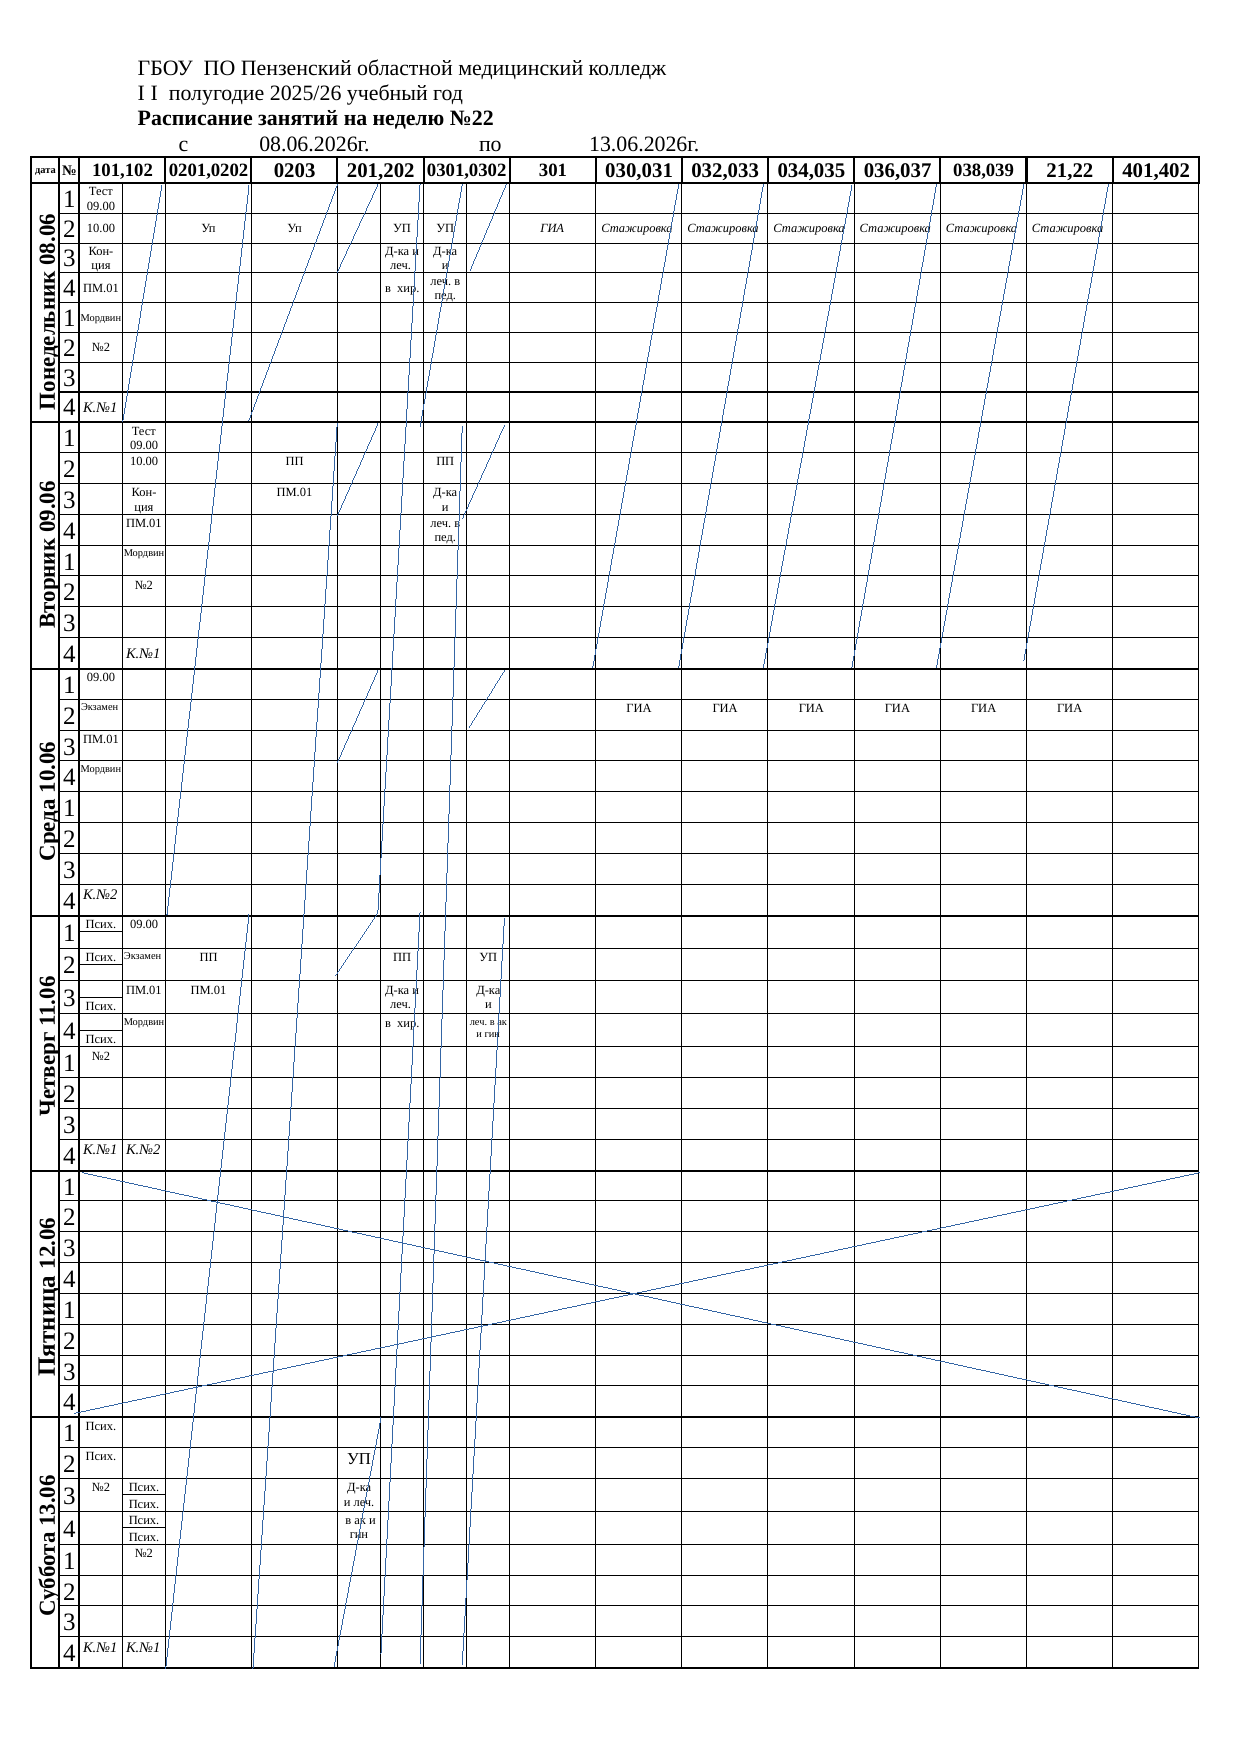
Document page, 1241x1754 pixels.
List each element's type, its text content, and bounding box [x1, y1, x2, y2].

table_cell [510, 1232, 595, 1262]
table_cell ПМ.01 [123, 981, 165, 1013]
table_cell [510, 731, 595, 760]
table_cell [1113, 1356, 1198, 1385]
table_cell ПП [252, 453, 337, 483]
table_cell [381, 1418, 423, 1447]
table_cell [338, 917, 380, 947]
table_cell [855, 1386, 940, 1416]
table_cell [467, 761, 509, 791]
table_cell [338, 244, 380, 272]
table_cell [855, 1263, 940, 1293]
table_cell [424, 670, 466, 699]
table_cell [424, 333, 466, 362]
table_cell [467, 393, 509, 421]
table_cell [768, 670, 854, 699]
table_cell [941, 1386, 1026, 1416]
table_cell [424, 823, 466, 853]
table_cell [381, 1047, 423, 1077]
table_cell [166, 607, 251, 637]
table_cell Четверг 11.06 [32, 917, 58, 1169]
table_cell [252, 700, 337, 729]
table_cell [941, 638, 1026, 668]
table_cell [682, 731, 767, 760]
table_cell 1 [60, 1172, 78, 1200]
table_cell [1113, 1294, 1198, 1324]
table_cell [682, 1325, 767, 1354]
table_cell [80, 423, 122, 452]
table_cell [467, 1637, 509, 1667]
table_cell [80, 1263, 122, 1293]
table_cell [252, 1356, 337, 1385]
table_cell [941, 1637, 1026, 1667]
table_cell [123, 214, 165, 242]
table_cell [768, 854, 854, 884]
table_cell [467, 1576, 509, 1605]
table_cell [941, 1109, 1026, 1139]
table_cell [941, 1606, 1026, 1636]
table_cell [424, 1232, 466, 1262]
table_cell [596, 1047, 681, 1077]
text ГБОУ ПО Пензенский областной медицинский колледж [31, 55, 1217, 80]
table_cell [381, 1637, 423, 1667]
table_cell [855, 1232, 940, 1262]
table_cell [424, 731, 466, 760]
table_cell [252, 1078, 337, 1108]
table_cell ПМ.01 [252, 484, 337, 514]
table_cell [682, 1386, 767, 1416]
table_cell [424, 1545, 466, 1574]
table_cell [252, 823, 337, 853]
table_cell [768, 515, 854, 544]
table_cell [338, 546, 380, 575]
table_cell [682, 423, 767, 452]
table_cell [338, 453, 380, 483]
table_cell [682, 854, 767, 884]
table_cell [467, 1386, 509, 1416]
table_cell [510, 1294, 595, 1324]
table_cell [768, 184, 854, 213]
table_cell [166, 546, 251, 575]
table_cell [424, 1172, 466, 1200]
table_cell [381, 1232, 423, 1262]
table_cell [338, 1263, 380, 1293]
table_cell [80, 576, 122, 606]
table_cell 1 [60, 1294, 78, 1324]
table_cell К.№2 [80, 885, 122, 914]
table_cell [855, 731, 940, 760]
table_cell [510, 1418, 595, 1447]
table_cell [166, 731, 251, 760]
table_cell [252, 1201, 337, 1231]
table_cell [123, 885, 165, 914]
table_cell [855, 854, 940, 884]
table_cell [80, 607, 122, 637]
table_cell [1113, 1418, 1198, 1447]
table_cell [855, 1140, 940, 1169]
table_cell [467, 1479, 509, 1511]
table_cell [252, 1109, 337, 1139]
table_cell [596, 670, 681, 699]
table_cell [80, 546, 122, 575]
table_cell [855, 1545, 940, 1574]
table_cell [80, 823, 122, 853]
table_cell Мордвин [80, 761, 122, 791]
table_cell [424, 393, 466, 421]
table_cell 1 [60, 546, 78, 575]
table_cell [467, 484, 509, 514]
table_cell [941, 273, 1026, 302]
table_cell [252, 1479, 337, 1511]
table_cell [682, 885, 767, 914]
table_cell [682, 1637, 767, 1667]
table_cell [768, 244, 854, 272]
table_cell [1027, 1232, 1112, 1262]
table_cell [424, 1479, 466, 1511]
table_cell [682, 761, 767, 791]
table_cell [768, 981, 854, 1013]
table_cell [941, 854, 1026, 884]
table_cell 4 [60, 1140, 78, 1169]
table_cell [338, 303, 380, 332]
table_cell леч. в пед. [424, 515, 466, 544]
table_cell [467, 1232, 509, 1262]
table_cell [768, 423, 854, 452]
table_cell [768, 1606, 854, 1636]
table_cell [424, 423, 466, 452]
table_cell [682, 484, 767, 514]
table_cell [1113, 1263, 1198, 1293]
table_cell [768, 1172, 854, 1200]
table_cell [510, 1512, 595, 1544]
table_cell [166, 453, 251, 483]
table_cell [855, 515, 940, 544]
table_cell 3 [60, 1479, 78, 1511]
table_cell [510, 917, 595, 947]
table_header 0201,0202 [166, 158, 250, 182]
table_cell [1113, 1232, 1198, 1262]
table_cell [1113, 917, 1198, 947]
table_cell 1 [60, 184, 78, 213]
table_cell [166, 244, 251, 272]
table_cell [252, 1448, 337, 1478]
table_cell [424, 1637, 466, 1667]
table_cell [768, 607, 854, 637]
table_cell [467, 453, 509, 483]
table_cell [467, 1448, 509, 1478]
table_cell [596, 363, 681, 391]
table_cell [596, 1078, 681, 1108]
table_cell [424, 1109, 466, 1139]
table_cell 2 [60, 214, 78, 242]
table_cell [123, 1047, 165, 1077]
table_cell №2 [123, 576, 165, 606]
table_cell [338, 333, 380, 362]
table_cell Стажировка [941, 214, 1026, 242]
table_cell Кон-ция [123, 484, 165, 514]
table_cell [682, 1606, 767, 1636]
table_cell Псих. [123, 1528, 165, 1544]
table_cell [682, 1512, 767, 1544]
table_cell [1027, 1606, 1112, 1636]
table_cell [424, 1512, 466, 1544]
table_cell [1027, 1201, 1112, 1231]
table_cell [338, 854, 380, 884]
table_cell [596, 1201, 681, 1231]
table_cell [682, 1418, 767, 1447]
table_cell [166, 303, 251, 332]
table_cell [941, 1047, 1026, 1077]
table_cell [855, 1201, 940, 1231]
table_cell [424, 1140, 466, 1169]
table_cell [424, 363, 466, 391]
table_cell [424, 949, 466, 980]
table_cell [682, 363, 767, 391]
table_cell [424, 1294, 466, 1324]
table_cell [467, 854, 509, 884]
table_cell [941, 885, 1026, 914]
table_cell [1027, 1637, 1112, 1667]
table_cell [682, 1263, 767, 1293]
table_cell [596, 1576, 681, 1605]
table_header 0203 [252, 158, 336, 182]
table_cell [381, 546, 423, 575]
table_cell [467, 546, 509, 575]
table_cell 2 [60, 1078, 78, 1108]
table_cell [424, 700, 466, 729]
table_cell [510, 1606, 595, 1636]
table_cell [166, 393, 251, 421]
table_cell №2 [80, 1047, 122, 1077]
table_cell [166, 1545, 251, 1574]
table_cell [467, 1201, 509, 1231]
table_cell [338, 1232, 380, 1262]
table_cell [467, 670, 509, 699]
table_cell К.№1 [80, 393, 122, 421]
table_cell [166, 1479, 251, 1511]
table_cell [381, 917, 423, 947]
table_cell [1113, 1545, 1198, 1574]
table_cell [467, 1512, 509, 1544]
table_cell [1113, 1512, 1198, 1544]
table_cell [941, 303, 1026, 332]
table_cell [381, 1172, 423, 1200]
table_cell [596, 1172, 681, 1200]
table_cell УП [338, 1448, 380, 1478]
table_cell 4 [60, 273, 78, 302]
table_header дата [32, 158, 58, 182]
table_cell [166, 1576, 251, 1605]
table_header 034,035 [769, 158, 853, 182]
table_cell [424, 792, 466, 822]
table_cell [855, 453, 940, 483]
table_cell [855, 273, 940, 302]
table_cell [166, 515, 251, 544]
table_cell [941, 761, 1026, 791]
table_cell [338, 423, 380, 452]
table_cell [596, 761, 681, 791]
table_cell [596, 1545, 681, 1574]
table_cell [510, 638, 595, 668]
table_cell [596, 484, 681, 514]
table_cell [596, 823, 681, 853]
table_cell [80, 515, 122, 544]
table_cell [166, 1014, 251, 1046]
table_cell [768, 1418, 854, 1447]
table_cell [510, 823, 595, 853]
table_cell [338, 1325, 380, 1354]
table_cell [941, 823, 1026, 853]
table_cell [467, 214, 509, 242]
table_cell Суббота 13.06 [32, 1418, 58, 1667]
table_cell [381, 1294, 423, 1324]
table_cell [768, 761, 854, 791]
table_cell [381, 184, 423, 213]
table_cell [768, 792, 854, 822]
table_cell [682, 1109, 767, 1139]
table_cell [166, 1356, 251, 1385]
table_cell [941, 917, 1026, 947]
table_cell [855, 1172, 940, 1200]
table_cell [1113, 638, 1198, 668]
table_cell [467, 1325, 509, 1354]
table_cell [166, 333, 251, 362]
table_cell 10.00 [80, 214, 122, 242]
table_cell [123, 792, 165, 822]
table_cell [252, 638, 337, 668]
table_cell [768, 1140, 854, 1169]
table_cell [166, 1172, 251, 1200]
table_cell [510, 546, 595, 575]
table_cell [682, 515, 767, 544]
table_cell [467, 1418, 509, 1447]
table_cell [1113, 1576, 1198, 1605]
table_cell ПМ.01 [166, 981, 251, 1013]
table_cell в хир. [412, 1014, 423, 1046]
table_cell [381, 1078, 423, 1108]
table_cell 3 [60, 1356, 78, 1385]
table_cell [338, 1294, 380, 1324]
table_cell Среда 10.06 [32, 670, 58, 914]
table_cell [510, 1576, 595, 1605]
table_cell [1113, 393, 1198, 421]
table_cell [941, 484, 1026, 514]
table_cell [510, 607, 595, 637]
table_cell Мордвин [123, 546, 165, 575]
table_cell [596, 917, 681, 947]
table_cell [467, 823, 509, 853]
table_cell Д-ка и леч. [381, 981, 423, 1013]
table_cell [123, 333, 165, 362]
table_cell [1027, 1386, 1112, 1416]
table_cell [381, 885, 423, 914]
table_cell [1113, 214, 1198, 242]
table_cell [510, 1078, 595, 1108]
table_cell [252, 303, 337, 332]
table_cell [123, 393, 165, 421]
table_cell [855, 949, 940, 980]
table_cell [510, 1201, 595, 1231]
table_cell [252, 761, 337, 791]
table_cell [80, 1078, 122, 1108]
table_cell [510, 1109, 595, 1139]
table_cell [596, 184, 681, 213]
table_cell [338, 1606, 380, 1636]
table_cell [467, 700, 509, 729]
table_cell [1113, 453, 1198, 483]
table_cell [682, 244, 767, 272]
table_cell леч. в ак и гин [498, 1014, 509, 1046]
table_cell Д-ка и [424, 244, 466, 272]
table_cell [252, 607, 337, 637]
table_cell [682, 1294, 767, 1324]
table_cell [682, 638, 767, 668]
table_cell [80, 1545, 122, 1574]
table_cell [166, 1140, 251, 1169]
table_cell [1027, 1047, 1112, 1077]
table_cell [596, 854, 681, 884]
table_cell УП [467, 949, 509, 980]
table_cell [381, 423, 423, 452]
table_cell [123, 731, 165, 760]
table_cell [768, 363, 854, 391]
table_cell [510, 423, 595, 452]
table_cell [80, 932, 122, 947]
table_cell [510, 363, 595, 391]
table_cell [166, 363, 251, 391]
table_cell [596, 393, 681, 421]
table_cell [1113, 333, 1198, 362]
table_cell [596, 423, 681, 452]
table_cell [1027, 1263, 1112, 1293]
table_cell ПМ.01 [123, 515, 165, 544]
table_cell [381, 761, 423, 791]
table_cell [467, 731, 509, 760]
table_cell [252, 1140, 337, 1169]
table_cell [123, 184, 165, 213]
table_cell 2 [60, 700, 78, 729]
table_cell 2 [60, 1576, 78, 1605]
table_cell 3 [60, 244, 78, 272]
table_cell [1113, 1606, 1198, 1636]
table_cell Стажировка [768, 214, 854, 242]
table_cell ПП [381, 949, 423, 980]
table_cell [80, 1606, 122, 1636]
table_cell [381, 1545, 423, 1574]
table_cell [682, 1201, 767, 1231]
table_cell [467, 363, 509, 391]
table_cell [855, 885, 940, 914]
table_cell №2 [123, 1545, 165, 1574]
table_cell [855, 1479, 940, 1511]
table_cell [510, 303, 595, 332]
table_cell [424, 546, 466, 575]
table_cell [80, 1576, 122, 1605]
table_cell ГИА [941, 700, 1026, 729]
table_cell [338, 761, 380, 791]
table_cell [467, 885, 509, 914]
table_cell [467, 1140, 509, 1169]
table_cell [381, 484, 423, 514]
table_cell [381, 1201, 423, 1231]
table_cell [80, 1201, 122, 1231]
table_cell в ак и гин [338, 1512, 380, 1544]
table_cell [252, 885, 337, 914]
table_cell [252, 423, 337, 452]
table_cell [855, 333, 940, 362]
table_cell [768, 1356, 854, 1385]
table_cell [510, 981, 595, 1013]
table_cell Тест 09.00 [123, 423, 165, 452]
table_cell [510, 453, 595, 483]
table_cell [510, 1386, 595, 1416]
table_cell [123, 1232, 165, 1262]
table_cell [123, 761, 165, 791]
table_cell [381, 1512, 423, 1544]
table_cell [424, 607, 466, 637]
table_cell [1027, 607, 1112, 637]
table_cell 4 [60, 1014, 78, 1046]
table_cell 4 [60, 393, 78, 421]
table_cell [1113, 731, 1198, 760]
table_cell [1027, 1418, 1112, 1447]
table_cell [1113, 1172, 1198, 1200]
table_cell [768, 1576, 854, 1605]
table_cell [123, 854, 165, 884]
table_cell [855, 1014, 940, 1046]
table_cell [768, 303, 854, 332]
table_cell [596, 303, 681, 332]
table_cell [80, 981, 122, 997]
table_cell [941, 515, 1026, 544]
table_cell [338, 638, 380, 668]
table_cell [166, 638, 251, 668]
table_cell [941, 1263, 1026, 1293]
table_cell [768, 1637, 854, 1667]
table_cell 3 [60, 1109, 78, 1139]
table_cell [855, 1512, 940, 1544]
table_cell [855, 1325, 940, 1354]
table_cell [424, 303, 466, 332]
table_cell [166, 1078, 251, 1108]
table_cell №2 [80, 1479, 122, 1511]
table_cell [338, 1386, 380, 1416]
table_cell [768, 484, 854, 514]
table_cell [1113, 700, 1198, 729]
table_cell [381, 1386, 423, 1416]
table_cell [80, 1014, 122, 1030]
table_cell [381, 1263, 423, 1293]
table_cell [768, 333, 854, 362]
table_cell [1113, 1386, 1198, 1416]
table_cell [768, 1294, 854, 1324]
table_cell Псих. [123, 1495, 165, 1511]
table_cell [596, 453, 681, 483]
table_cell [510, 1172, 595, 1200]
table_cell 4 [60, 1386, 78, 1416]
table_cell [338, 823, 380, 853]
table_cell Псих. [80, 1418, 122, 1447]
table_cell Экзамен [123, 949, 165, 980]
table_cell [855, 303, 940, 332]
table_cell [510, 761, 595, 791]
table_cell [510, 1356, 595, 1385]
table_cell [682, 303, 767, 332]
table_cell [1027, 333, 1112, 362]
table_cell [682, 393, 767, 421]
table_cell [1027, 949, 1112, 980]
table_cell 1 [60, 423, 78, 452]
table_cell [424, 981, 466, 1013]
table_cell [467, 917, 509, 947]
table_cell [338, 731, 380, 760]
table_cell [467, 792, 509, 822]
table_cell К.№1 [80, 1637, 122, 1667]
table_cell [338, 981, 380, 1013]
table_cell [768, 393, 854, 421]
table_cell [252, 546, 337, 575]
table_cell [596, 1109, 681, 1139]
table_cell [467, 1356, 509, 1385]
table_cell [596, 576, 681, 606]
table_cell [467, 1263, 509, 1293]
table_cell №2 [80, 333, 122, 362]
table_cell [1027, 823, 1112, 853]
table_cell [1113, 576, 1198, 606]
table_cell [682, 1356, 767, 1385]
table_cell [381, 823, 423, 853]
text I I полугодие 2025/26 учебный год [31, 80, 1217, 105]
table_cell [252, 1325, 337, 1354]
table_cell 3 [60, 1232, 78, 1262]
table_cell [682, 792, 767, 822]
table_cell 3 [60, 363, 78, 391]
table_cell [467, 273, 509, 302]
table_cell [424, 1201, 466, 1231]
table_cell [381, 731, 423, 760]
table_cell [768, 731, 854, 760]
table_cell [381, 515, 423, 544]
table_cell [682, 1172, 767, 1200]
table_cell [596, 638, 681, 668]
table_cell [768, 1386, 854, 1416]
table_cell [424, 1014, 466, 1046]
table_cell Тест 09.00 [80, 184, 122, 213]
table_cell [80, 965, 122, 980]
table_cell [855, 1418, 940, 1447]
table_cell [166, 700, 251, 729]
table_cell [123, 1448, 165, 1478]
table_header 038,039 [941, 158, 1025, 182]
table_cell [596, 792, 681, 822]
table_cell [123, 1294, 165, 1324]
table_cell [596, 1325, 681, 1354]
table_cell [596, 1232, 681, 1262]
table_cell [381, 854, 423, 884]
table_cell [424, 1078, 466, 1108]
table_cell [338, 273, 380, 302]
table_cell [682, 1232, 767, 1262]
table_cell [596, 1294, 681, 1324]
table_cell Д-ка и [424, 484, 466, 514]
table_cell [1113, 670, 1198, 699]
table_cell [1027, 854, 1112, 884]
table_cell в хир. [381, 273, 414, 302]
table_cell [1027, 1479, 1112, 1511]
table_cell [855, 363, 940, 391]
table_cell [467, 1172, 509, 1200]
table_cell [1113, 184, 1198, 213]
table_cell [1027, 576, 1112, 606]
table_cell [166, 423, 251, 452]
table_cell [381, 1356, 423, 1385]
table_cell [682, 1576, 767, 1605]
table_cell [123, 1078, 165, 1108]
table_header 030,031 [597, 158, 681, 182]
table_cell [768, 638, 854, 668]
table_cell [1113, 1109, 1198, 1139]
table_cell [123, 1606, 165, 1636]
table_cell [768, 546, 854, 575]
table_cell [1113, 546, 1198, 575]
table_cell [596, 1140, 681, 1169]
table_cell ПМ.01 [80, 731, 122, 760]
table_cell [424, 1356, 466, 1385]
table_cell Мордвин [123, 1014, 165, 1046]
table_cell [941, 546, 1026, 575]
table_cell 3 [60, 484, 78, 514]
table_cell [855, 607, 940, 637]
table_cell [510, 1263, 595, 1293]
table_cell [596, 949, 681, 980]
table_cell [166, 184, 251, 213]
table_cell [1113, 1140, 1198, 1169]
table_cell Псих. [80, 917, 122, 931]
table_cell [381, 333, 423, 362]
table_cell [424, 1576, 466, 1605]
table_cell [510, 1140, 595, 1169]
table_cell [252, 184, 337, 213]
table_cell [768, 453, 854, 483]
table_cell [252, 792, 337, 822]
table_cell [424, 1047, 466, 1077]
table_cell [941, 1172, 1026, 1200]
text Расписание занятий на неделю №22 [31, 105, 1217, 131]
table_cell [252, 273, 337, 302]
table_cell К.№1 [123, 1637, 165, 1667]
table_cell [80, 1232, 122, 1262]
table_cell [467, 638, 509, 668]
table_cell [1027, 792, 1112, 822]
table_cell [855, 1109, 940, 1139]
table_cell Псих. [123, 1512, 165, 1527]
table_cell [381, 1109, 423, 1139]
table_cell [166, 1294, 251, 1324]
table_cell 2 [60, 576, 78, 606]
table_cell [941, 393, 1026, 421]
table_cell [467, 1606, 509, 1636]
table_cell [682, 546, 767, 575]
table_cell [682, 453, 767, 483]
table_cell [596, 981, 681, 1013]
table_cell [596, 1014, 681, 1046]
table_cell [166, 917, 251, 947]
table_cell [1113, 885, 1198, 914]
table_cell УП [424, 214, 466, 242]
table_cell [768, 949, 854, 980]
table_cell [1027, 393, 1112, 421]
table_cell [338, 214, 380, 242]
table_cell [855, 638, 940, 668]
table_cell [1027, 453, 1112, 483]
table_cell [381, 1325, 423, 1354]
table_cell [768, 1512, 854, 1544]
table_cell ПП [166, 949, 251, 980]
table_cell [768, 273, 854, 302]
table_cell 4 [60, 1512, 78, 1544]
table_cell [252, 393, 337, 421]
table_cell [510, 244, 595, 272]
table_cell [123, 1386, 165, 1416]
table_cell [166, 1325, 251, 1354]
table_cell [510, 184, 595, 213]
table_cell [252, 1232, 337, 1262]
table_cell [510, 700, 595, 729]
table_cell [682, 670, 767, 699]
table_cell [855, 981, 940, 1013]
table_cell [768, 1545, 854, 1574]
table_cell [941, 1356, 1026, 1385]
table_cell [596, 546, 681, 575]
table_cell [338, 607, 380, 637]
table_cell [338, 576, 380, 606]
table_cell [381, 576, 423, 606]
table_cell [467, 303, 509, 332]
table_cell [80, 638, 122, 668]
table_cell [80, 484, 122, 514]
table_cell [941, 792, 1026, 822]
table_cell леч. в ак и гин [467, 1014, 498, 1046]
table_cell [596, 515, 681, 544]
table_cell [252, 1014, 337, 1046]
table_cell [1027, 423, 1112, 452]
table_cell Пятница 12.06 [32, 1172, 58, 1416]
table_cell [80, 1386, 122, 1416]
table_cell [596, 1479, 681, 1511]
table_cell [941, 607, 1026, 637]
table_cell [467, 333, 509, 362]
table_cell [510, 393, 595, 421]
table_cell [1027, 885, 1112, 914]
table_cell [941, 1140, 1026, 1169]
table_cell [682, 1479, 767, 1511]
table_cell [80, 854, 122, 884]
table_cell [166, 823, 251, 853]
table_cell [1113, 854, 1198, 884]
table_cell [1027, 273, 1112, 302]
table_cell 3 [60, 981, 78, 1013]
table_cell [596, 333, 681, 362]
table_cell [596, 1386, 681, 1416]
table_cell [1027, 1172, 1112, 1200]
table_cell [1027, 363, 1112, 391]
table_cell [941, 1232, 1026, 1262]
table_cell [424, 576, 466, 606]
table_cell [123, 700, 165, 729]
table_cell [596, 1448, 681, 1478]
table_cell 3 [60, 607, 78, 637]
table_cell [855, 244, 940, 272]
table_cell Стажировка [596, 214, 681, 242]
table_cell [510, 949, 595, 980]
table_cell [1113, 273, 1198, 302]
table_cell [596, 885, 681, 914]
table_cell [166, 1232, 251, 1262]
table_cell 4 [60, 885, 78, 914]
table_cell [338, 1078, 380, 1108]
table_cell [1113, 1448, 1198, 1478]
table_cell [252, 731, 337, 760]
table_cell [941, 981, 1026, 1013]
table_cell [1113, 423, 1198, 452]
table_cell [467, 244, 509, 272]
table_cell [941, 576, 1026, 606]
table_cell [855, 917, 940, 947]
table_cell [941, 1479, 1026, 1511]
table_cell Псих. [123, 1479, 165, 1494]
table_cell [1027, 638, 1112, 668]
table_cell [682, 273, 767, 302]
table_cell [252, 981, 337, 1013]
table_cell [596, 273, 681, 302]
table_cell [1113, 792, 1198, 822]
table_cell [1113, 607, 1198, 637]
table_cell [252, 1418, 337, 1447]
table_cell [682, 917, 767, 947]
table_cell [123, 1172, 165, 1200]
table_cell в хир. [414, 273, 423, 302]
table_cell [252, 363, 337, 391]
table_cell 10.00 [123, 453, 165, 483]
table_cell [166, 885, 251, 914]
table_cell Стажировка [1027, 214, 1112, 242]
table_cell [1027, 1545, 1112, 1574]
table_cell [467, 515, 509, 544]
table_cell [252, 1386, 337, 1416]
table_cell [682, 1047, 767, 1077]
table_cell [123, 823, 165, 853]
table_cell [166, 1606, 251, 1636]
table_cell [467, 1294, 509, 1324]
table_cell [80, 1172, 122, 1200]
table_cell [123, 1325, 165, 1354]
table_cell [1113, 1325, 1198, 1354]
table_cell [424, 1386, 466, 1416]
table_cell [941, 670, 1026, 699]
table_cell [510, 1479, 595, 1511]
table_cell 1 [60, 303, 78, 332]
table_header 301 [511, 158, 595, 182]
table_cell [424, 1606, 466, 1636]
table_header 201,202 [338, 158, 423, 182]
table_cell [855, 1294, 940, 1324]
table_cell [1027, 1078, 1112, 1108]
table_cell Уп [166, 214, 251, 242]
table_cell [467, 1078, 509, 1108]
table_cell [1027, 761, 1112, 791]
table_cell [855, 423, 940, 452]
table_cell ГИА [855, 700, 940, 729]
table_cell [123, 273, 165, 302]
table_cell [855, 1047, 940, 1077]
table_cell 3 [60, 854, 78, 884]
table_header 21,22 [1028, 158, 1112, 182]
table_cell [123, 1576, 165, 1605]
table_cell [338, 393, 380, 421]
table_cell [381, 638, 423, 668]
table_cell [1113, 823, 1198, 853]
table_cell [855, 576, 940, 606]
table_cell [338, 670, 380, 699]
table_cell [123, 244, 165, 272]
table_cell [381, 363, 423, 391]
table_cell [510, 273, 595, 302]
table_cell ГИА [768, 700, 854, 729]
table_cell [381, 607, 423, 637]
table_cell [768, 1263, 854, 1293]
table_cell [1027, 917, 1112, 947]
table_cell [424, 854, 466, 884]
table_cell [252, 1172, 337, 1200]
table_cell 1 [60, 1545, 78, 1574]
table_cell [338, 1109, 380, 1139]
table_cell 4 [60, 638, 78, 668]
table_cell [941, 949, 1026, 980]
table_cell [1113, 1637, 1198, 1667]
table_cell [510, 1637, 595, 1667]
table_cell 1 [60, 1047, 78, 1077]
table_cell [941, 1545, 1026, 1574]
table_cell [941, 423, 1026, 452]
table_cell Уп [252, 214, 337, 242]
table_cell [768, 823, 854, 853]
table_cell [768, 1479, 854, 1511]
table_cell [768, 885, 854, 914]
table_cell [1027, 1140, 1112, 1169]
table_cell Д-ка и леч. [381, 244, 423, 272]
table_cell [123, 670, 165, 699]
table_cell ПМ.01 [80, 273, 122, 302]
table_cell [166, 1512, 251, 1544]
table_cell [855, 823, 940, 853]
table_cell [123, 1418, 165, 1447]
table_cell [338, 949, 380, 980]
table_cell 4 [60, 1263, 78, 1293]
table_cell [941, 184, 1026, 213]
table_cell [768, 576, 854, 606]
table_cell [1113, 1201, 1198, 1231]
table_cell [941, 1418, 1026, 1447]
table_cell [123, 1263, 165, 1293]
table_cell Псих. [80, 1031, 122, 1046]
table_cell [381, 1140, 423, 1169]
table_cell Кон-ция [80, 244, 122, 272]
table_cell 1 [60, 1418, 78, 1447]
table_cell [510, 885, 595, 914]
table_header 036,037 [855, 158, 939, 182]
table_cell [855, 1448, 940, 1478]
table_cell [166, 1637, 251, 1667]
table_cell [252, 1047, 337, 1077]
table_cell [338, 484, 380, 514]
table_cell в хир. [381, 1014, 414, 1046]
table_cell [941, 453, 1026, 483]
table_cell [338, 1014, 380, 1046]
table_cell [467, 607, 509, 637]
table_cell [424, 761, 466, 791]
table_cell [510, 333, 595, 362]
table_cell [596, 1637, 681, 1667]
table_cell [510, 670, 595, 699]
table_cell [768, 1014, 854, 1046]
table_cell 2 [60, 453, 78, 483]
table_cell [252, 1606, 337, 1636]
table_cell [166, 1109, 251, 1139]
table_header 032,033 [683, 158, 767, 182]
table_cell [510, 854, 595, 884]
table_cell Псих. [80, 949, 122, 964]
table_cell Д-ка и леч. [338, 1479, 380, 1511]
table_cell [941, 1448, 1026, 1478]
table_cell [596, 1418, 681, 1447]
table_cell [510, 792, 595, 822]
table_cell [467, 576, 509, 606]
table_cell [166, 1263, 251, 1293]
table_cell [510, 1014, 595, 1046]
table_cell Мордвин [80, 303, 122, 332]
table_cell [682, 333, 767, 362]
table_cell [596, 244, 681, 272]
table_cell [381, 1576, 422, 1605]
table_cell [252, 1294, 337, 1324]
table_cell Псих. [80, 998, 122, 1013]
table_cell [768, 1232, 854, 1262]
table_cell [166, 761, 251, 791]
table_cell [855, 184, 940, 213]
table_cell [1027, 1576, 1112, 1605]
table_cell [941, 1078, 1026, 1108]
table_cell [338, 1545, 380, 1574]
table_cell [768, 1078, 854, 1108]
table_cell [768, 1201, 854, 1231]
table_cell [166, 1418, 251, 1447]
table_cell [80, 453, 122, 483]
table_cell [1027, 1109, 1112, 1139]
table_cell [855, 1637, 940, 1667]
table_cell [381, 393, 423, 421]
table_cell [596, 607, 681, 637]
table_cell [855, 1078, 940, 1108]
table_cell [424, 184, 466, 213]
table_cell 4 [60, 761, 78, 791]
table_cell 09.00 [80, 670, 122, 699]
table_cell [1113, 1078, 1198, 1108]
table_cell [381, 700, 423, 729]
table_cell [338, 792, 380, 822]
table_cell [596, 1606, 681, 1636]
table_cell [510, 1448, 595, 1478]
table_cell [1027, 1512, 1112, 1544]
table_cell [424, 638, 466, 668]
table_cell [123, 607, 165, 637]
table_cell [381, 1606, 423, 1636]
table_cell [1027, 1294, 1112, 1324]
table_cell [381, 792, 423, 822]
table_cell [768, 1325, 854, 1354]
table_cell [166, 1448, 251, 1478]
table_cell [166, 670, 251, 699]
table_cell [252, 917, 337, 947]
table_cell 2 [60, 1201, 78, 1231]
table_cell [252, 1545, 337, 1574]
table_cell [80, 363, 122, 391]
table_cell [1113, 949, 1198, 980]
table_cell Псих. [80, 1448, 122, 1478]
table_cell [252, 244, 337, 272]
table_cell [467, 1047, 509, 1077]
table_cell [252, 1263, 337, 1293]
table_cell [338, 1172, 380, 1200]
table_cell [467, 423, 509, 452]
table_cell 1 [60, 792, 78, 822]
table_cell [166, 484, 251, 514]
table_cell [941, 1014, 1026, 1046]
table_cell ПП [424, 453, 466, 483]
table_cell [424, 1418, 466, 1447]
table_cell [941, 244, 1026, 272]
table_cell [510, 576, 595, 606]
table_cell [252, 1576, 337, 1605]
table_cell [381, 670, 423, 699]
table_header 401,402 [1114, 158, 1198, 182]
table_cell [682, 949, 767, 980]
table_cell [80, 1294, 122, 1324]
table_cell [1113, 303, 1198, 332]
table_cell [467, 184, 509, 213]
table_cell [123, 303, 165, 332]
table_cell [1027, 1325, 1112, 1354]
table_cell [338, 885, 380, 914]
table_cell [381, 453, 423, 483]
table_cell 2 [60, 949, 78, 980]
table_cell [510, 515, 595, 544]
table_cell [252, 1512, 337, 1544]
table_cell [596, 1512, 681, 1544]
table_cell [467, 1109, 509, 1139]
table_cell [1027, 731, 1112, 760]
table_cell [682, 607, 767, 637]
table_cell [1113, 244, 1198, 272]
table_cell [166, 1386, 251, 1416]
table_cell [166, 1047, 251, 1077]
table_cell 3 [60, 1606, 78, 1636]
table_cell [1027, 1356, 1112, 1385]
table_header № [60, 158, 78, 182]
table_cell [166, 1201, 251, 1231]
table_cell [768, 1047, 854, 1077]
table_cell [510, 484, 595, 514]
table_cell [1027, 670, 1112, 699]
table_cell [682, 184, 767, 213]
table_cell [510, 1325, 595, 1354]
table_cell [166, 273, 251, 302]
table_cell [424, 1448, 466, 1478]
table_cell [855, 792, 940, 822]
table_cell [941, 1294, 1026, 1324]
table_cell леч. в пед. [424, 273, 466, 302]
table_cell [855, 1356, 940, 1385]
table_header 101,102 [80, 158, 164, 182]
table_cell [80, 1512, 122, 1544]
table_cell [682, 1448, 767, 1478]
table_cell К.№1 [80, 1140, 122, 1169]
table_cell [381, 303, 423, 332]
table_cell [123, 1109, 165, 1139]
table_cell ГИА [596, 700, 681, 729]
table_cell [1027, 981, 1112, 1013]
table_cell 4 [60, 1637, 78, 1667]
table_cell [682, 1014, 767, 1046]
table_cell [682, 576, 767, 606]
table_cell [252, 949, 337, 980]
table_cell [166, 854, 251, 884]
table_cell [682, 1545, 767, 1574]
table_cell [338, 1356, 380, 1385]
table_cell [338, 1201, 380, 1231]
table_cell [424, 917, 466, 947]
table_cell [252, 854, 337, 884]
table_cell [338, 515, 380, 544]
table_cell [1113, 1047, 1198, 1077]
table_cell [338, 700, 380, 729]
table_cell [338, 1140, 380, 1169]
table_cell [855, 393, 940, 421]
table_cell [338, 1576, 380, 1605]
table_cell Вторник 09.06 [32, 423, 58, 668]
table_cell [1027, 484, 1112, 514]
table_cell [682, 1140, 767, 1169]
table_cell [1027, 184, 1112, 213]
table_cell [596, 1356, 681, 1385]
table_cell [166, 792, 251, 822]
table_cell [941, 1325, 1026, 1354]
table_header 0301,0302 [425, 158, 509, 182]
table_cell [1027, 303, 1112, 332]
table_cell Понедельник 08.06 [32, 184, 58, 421]
table_cell [1113, 515, 1198, 544]
table_cell [338, 184, 380, 213]
table_cell Экзамен [80, 700, 122, 729]
table_cell [855, 1606, 940, 1636]
table_cell Стажировка [855, 214, 940, 242]
table_cell ГИА [510, 214, 595, 242]
table_cell [855, 484, 940, 514]
table_cell [1027, 546, 1112, 575]
table_cell [1027, 244, 1112, 272]
table_cell 2 [60, 1325, 78, 1354]
table_cell [1027, 1014, 1112, 1046]
table_cell [80, 1109, 122, 1139]
table_cell [510, 1545, 595, 1574]
table_cell 2 [60, 823, 78, 853]
table_cell К.№1 [123, 638, 165, 668]
table_cell 1 [60, 917, 78, 947]
table_cell [941, 731, 1026, 760]
table_cell [166, 576, 251, 606]
table_cell [1027, 515, 1112, 544]
table_cell [338, 363, 380, 391]
table_cell [424, 1263, 466, 1293]
table_cell [467, 1545, 509, 1574]
table_cell [768, 1109, 854, 1139]
table_cell [338, 1418, 380, 1447]
text с 08.06.2026г. по 13.06.2026г. [31, 131, 1217, 156]
table_cell [768, 1448, 854, 1478]
table_cell [682, 1078, 767, 1108]
table_cell [596, 1263, 681, 1293]
table_cell [424, 885, 466, 914]
table_cell [941, 1576, 1026, 1605]
table_cell [252, 1637, 337, 1667]
table_cell [252, 333, 337, 362]
table_cell 2 [60, 1448, 78, 1478]
table_cell [1113, 484, 1198, 514]
table_cell [338, 1637, 380, 1667]
table_cell [1113, 981, 1198, 1013]
table_cell [855, 1576, 940, 1605]
table_cell К.№2 [123, 1140, 165, 1169]
table_cell [80, 1325, 122, 1354]
table_cell [1113, 1479, 1198, 1511]
table_cell [596, 731, 681, 760]
table_cell [855, 546, 940, 575]
table_cell 09.00 [123, 917, 165, 947]
table_cell [252, 576, 337, 606]
table_cell [1113, 761, 1198, 791]
table_cell ГИА [682, 700, 767, 729]
table_cell [80, 1356, 122, 1385]
table_cell 1 [60, 670, 78, 699]
table_cell 2 [60, 333, 78, 362]
table_cell [510, 1047, 595, 1077]
table_cell [941, 363, 1026, 391]
table_cell [941, 1201, 1026, 1231]
table_cell [941, 333, 1026, 362]
table_cell [381, 1448, 423, 1478]
table_cell [338, 1047, 380, 1077]
table_cell [768, 917, 854, 947]
table_cell Стажировка [682, 214, 767, 242]
table_cell [123, 1201, 165, 1231]
table_cell [381, 1479, 423, 1511]
table_cell [855, 761, 940, 791]
table_cell [1113, 363, 1198, 391]
table_cell 3 [60, 731, 78, 760]
table_cell УП [381, 214, 423, 242]
table_cell ГИА [1027, 700, 1112, 729]
table_cell [123, 363, 165, 391]
table_cell [941, 1512, 1026, 1544]
table_cell [424, 1325, 466, 1354]
table_cell [682, 981, 767, 1013]
table_cell [80, 792, 122, 822]
table_cell 4 [60, 515, 78, 544]
table_cell [1113, 1014, 1198, 1046]
table_cell [1027, 1448, 1112, 1478]
table_cell [123, 1356, 165, 1385]
table_cell [682, 823, 767, 853]
table_cell [855, 670, 940, 699]
table_cell [252, 515, 337, 544]
table_cell [252, 670, 337, 699]
table_cell Д-ка и [467, 981, 509, 1013]
